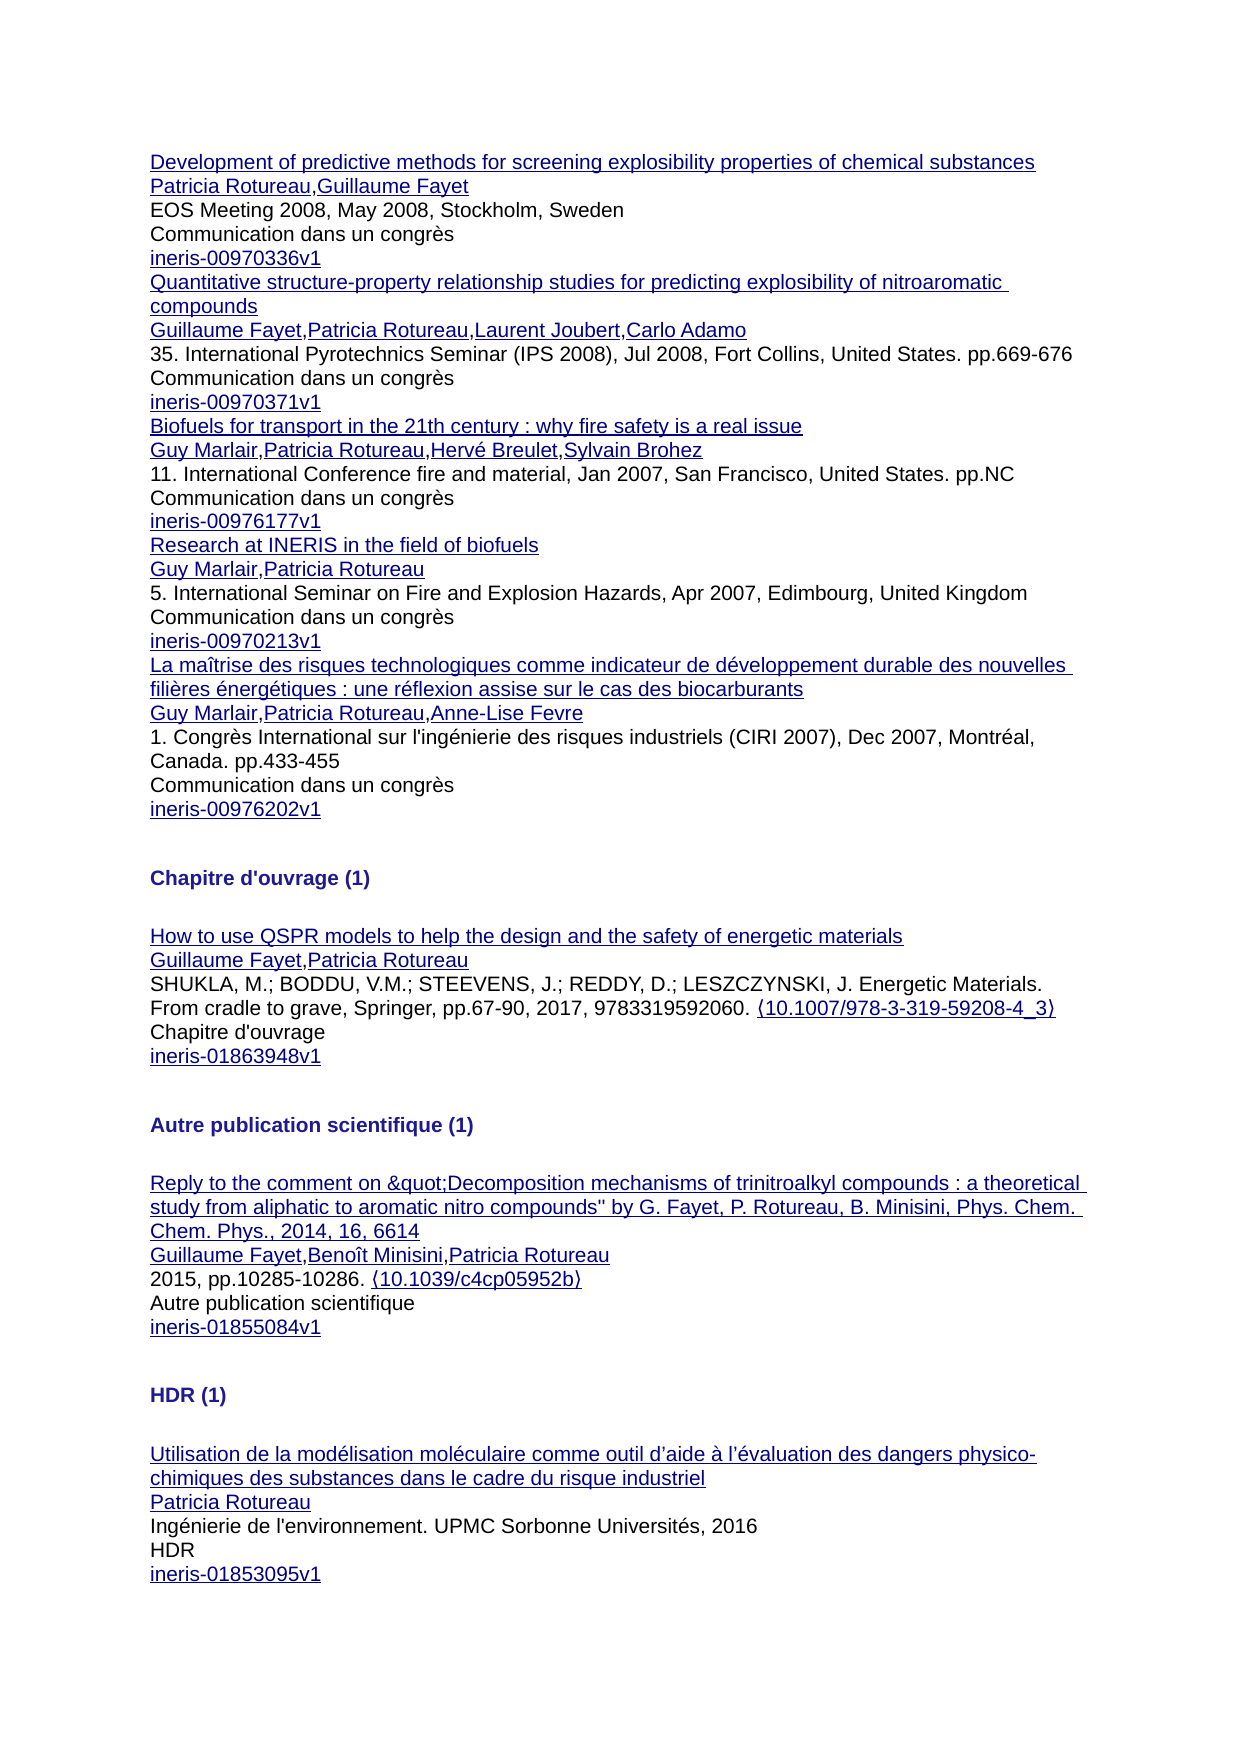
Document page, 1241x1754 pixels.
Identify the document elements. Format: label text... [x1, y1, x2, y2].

table_cell La maîtrise des risques technologiques comme indicateur de développement durable des nouvelles filières énergétiques : une réflexion assise sur le cas des biocarburants Guy Marlair,Patricia Rotureau,Anne-Lise Fevre 1. Congrès International sur l'ingénierie des risques industriels (CIRI 2007), Dec 2007, Montréal, Canada. pp.433-455 Communication dans un congrès ineris-00976202v1 [150, 653, 1090, 821]
subtitle Chapitre d'ouvrage (1) [150, 866, 1090, 889]
table_cell Research at INERIS in the field of biofuels Guy Marlair,Patricia Rotureau 5. International Seminar on Fire and Explosion Hazards, Apr 2007, Edimbourg, United Kingdom Communication dans un congrès ineris-00970213v1 [150, 533, 1090, 653]
subtitle HDR (1) [150, 1383, 1090, 1407]
table_header Reply to the comment on &quot;Decomposition mechanisms of trinitroalkyl compounds : a theoretical study from aliphatic to aromatic nitro compounds'' by G. Fayet, P. Rotureau, B. Minisini, Phys. Chem. Chem. Phys., 2014, 16, 6614 Guillaume Fayet,Benoît Minisini,Patricia Rotureau 2015, pp.10285-10286. ⟨10.1039/c4cp05952b⟩ Autre publication scientifique ineris-01855084v1 [150, 1171, 1090, 1338]
table_cell Development of predictive methods for screening explosibility properties of chemical substances Patricia Rotureau,Guillaume Fayet EOS Meeting 2008, May 2008, Stockholm, Sweden Communication dans un congrès ineris-00970336v1 [150, 150, 1090, 270]
subtitle Autre publication scientifique (1) [150, 1112, 1090, 1136]
table_cell Biofuels for transport in the 21th century : why fire safety is a real issue Guy Marlair,Patricia Rotureau,Hervé Breulet,Sylvain Brohez 11. International Conference fire and material, Jan 2007, San Francisco, United States. pp.NC Communication dans un congrès ineris-00976177v1 [150, 414, 1090, 533]
table_cell Quantitative structure-property relationship studies for predicting explosibility of nitroaromatic compounds Guillaume Fayet,Patricia Rotureau,Laurent Joubert,Carlo Adamo 35. International Pyrotechnics Seminar (IPS 2008), Jul 2008, Fort Collins, United States. pp.669-676 Communication dans un congrès ineris-00970371v1 [150, 270, 1090, 413]
table_header How to use QSPR models to help the design and the safety of energetic materials Guillaume Fayet,Patricia Rotureau SHUKLA, M.; BODDU, V.M.; STEEVENS, J.; REDDY, D.; LESZCZYNSKI, J. Energetic Materials. From cradle to grave, Springer, pp.67-90, 2017, 9783319592060. ⟨10.1007/978-3-319-59208-4_3⟩ Chapitre d'ouvrage ineris-01863948v1 [150, 924, 1090, 1068]
table_header Utilisation de la modélisation moléculaire comme outil d’aide à l’évaluation des dangers physico-chimiques des substances dans le cadre du risque industriel Patricia Rotureau Ingénierie de l'environnement. UPMC Sorbonne Universités, 2016 HDR ineris-01853095v1 [150, 1442, 1090, 1585]
